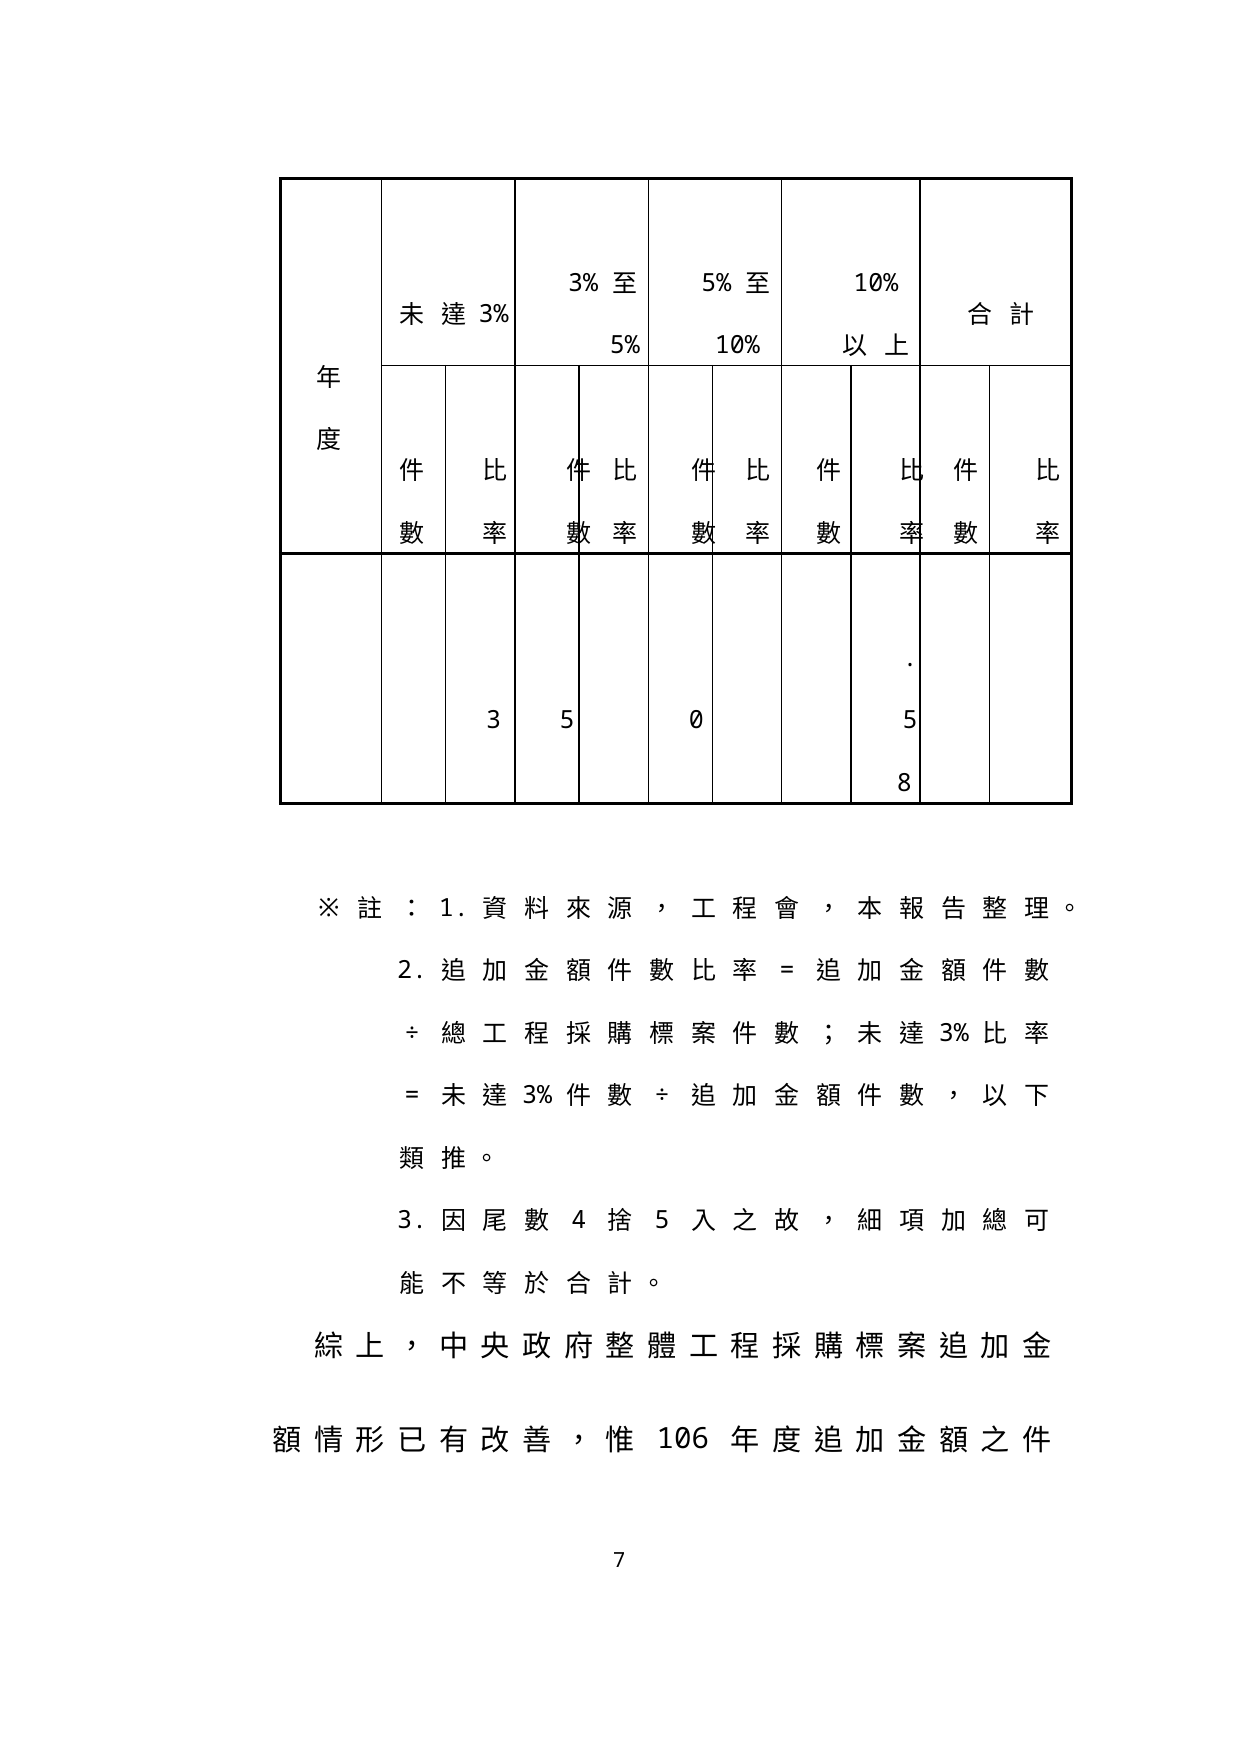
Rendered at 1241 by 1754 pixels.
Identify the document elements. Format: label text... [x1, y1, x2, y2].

table_header 合計 [921, 180, 1070, 365]
table_cell [580, 555, 648, 802]
table_cell [782, 555, 850, 802]
table_cell [990, 555, 1070, 802]
table_cell 0 [649, 555, 712, 802]
table_cell 5 [516, 555, 578, 802]
text 綜上，中央政府整體工程採購標案追加金額情形已有改善，惟106年度追加金額之件 [242, 1302, 1058, 1490]
table_cell 比率 [852, 366, 919, 552]
table_header 年度 [282, 180, 381, 552]
table_cell 件數 [516, 366, 578, 552]
text 2.追加金額件數比率=追加金額件數÷總工程採購標案件數；未達3%比率=未達3%件數÷追加金額件數，以下類推。 [360, 927, 1058, 1177]
text ※註：1.資料來源，工程會，本報告整理。 [283, 865, 1058, 927]
table_cell [713, 555, 781, 802]
table_header 5%至10% [649, 180, 781, 365]
table_cell 比率 [446, 366, 514, 552]
table_cell .58 [852, 555, 919, 802]
table_header 未達3% [382, 180, 514, 365]
table_header 10%以上 [782, 180, 919, 365]
table_cell 件數 [649, 366, 712, 552]
text 3.因尾數4捨5入之故，細項加總可能不等於合計。 [360, 1177, 1058, 1302]
table_cell 件數 [382, 366, 445, 552]
table_cell 件數 [782, 366, 850, 552]
table_cell [382, 555, 445, 802]
table_cell 比率 [713, 366, 781, 552]
table_cell 3 [446, 555, 514, 802]
table_header 3%至5% [516, 180, 648, 365]
table_cell [921, 555, 989, 802]
table_cell 件數 [921, 366, 989, 552]
table_cell 比率 [990, 366, 1070, 552]
table_cell [282, 555, 381, 802]
table_cell 比率 [580, 366, 648, 552]
